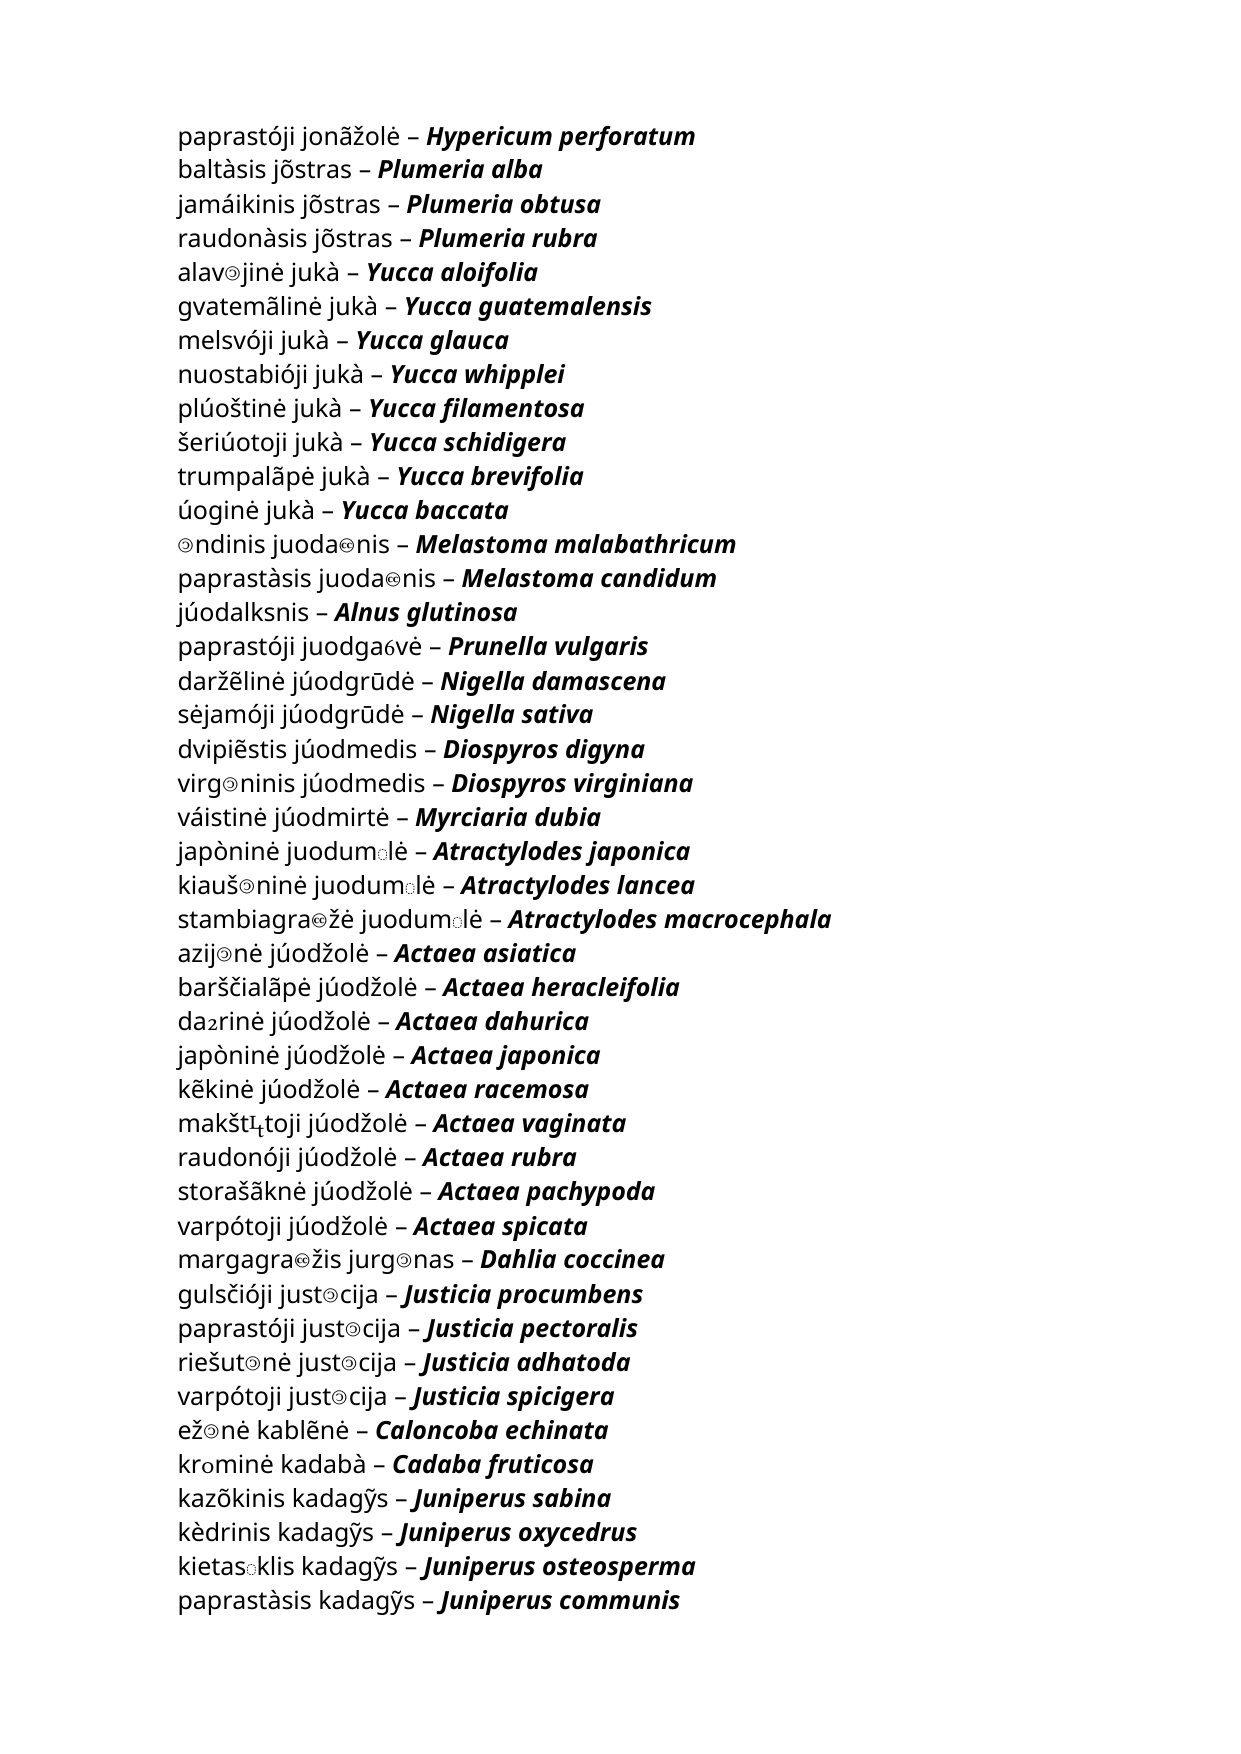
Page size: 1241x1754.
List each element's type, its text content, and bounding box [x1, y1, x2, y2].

text plúoštinė jukà – Yucca filamentosa [177, 391, 1122, 425]
text paprastàsis kadagỹs – Juniperus communis [177, 1583, 1122, 1617]
text melsvóji jukà – Yucca glauca [177, 322, 1122, 357]
text váistinė júodmirtė – Myrciaria dubia [177, 799, 1122, 833]
text kietasklis kadagỹs – Juniperus osteosperma [177, 1549, 1122, 1583]
text ežnė kablẽnė – Caloncoba echinata [177, 1412, 1122, 1447]
text krminė kadabà – Cadaba fruticosa [177, 1447, 1122, 1481]
text júodalksnis – Alnus glutinosa [177, 595, 1122, 629]
text paprastàsis juodanis – Melastoma candidum [177, 561, 1122, 595]
text kèdrinis kadagỹs – Juniperus oxycedrus [177, 1515, 1122, 1549]
text raudonóji júodžolė – Actaea rubra [177, 1140, 1122, 1174]
text barščialãpė júodžolė – Actaea heracleifolia [177, 970, 1122, 1004]
text sėjamóji júodgrūdė – Nigella sativa [177, 697, 1122, 731]
text paprastóji juodgavė – Prunella vulgaris [177, 629, 1122, 663]
text raudonàsis jõstras – Plumeria rubra [177, 220, 1122, 254]
text kẽkinė júodžolė – Actaea racemosa [177, 1072, 1122, 1106]
text dvipiẽstis júodmedis – Diospyros digyna [177, 731, 1122, 765]
text virgninis júodmedis – Diospyros virginiana [177, 765, 1122, 799]
text azijnė júodžolė – Actaea asiatica [177, 936, 1122, 970]
text japòninė júodžolė – Actaea japonica [177, 1038, 1122, 1072]
text japòninė juodumlė – Atractylodes japonica [177, 833, 1122, 867]
text riešutnė justcija – Justicia adhatoda [177, 1344, 1122, 1378]
text alavjinė jukà – Yucca aloifolia [177, 254, 1122, 288]
text daržẽlinė júodgrūdė – Nigella damascena [177, 663, 1122, 697]
text ndinis juodanis – Melastoma malabathricum [177, 527, 1122, 561]
text makšttoji júodžolė – Actaea vaginata [177, 1106, 1122, 1140]
text varpótoji júodžolė – Actaea spicata [177, 1208, 1122, 1242]
text jamáikinis jõstras – Plumeria obtusa [177, 186, 1122, 220]
text paprastóji justcija – Justicia pectoralis [177, 1310, 1122, 1344]
text kiaušninė juodumlė – Atractylodes lancea [177, 867, 1122, 902]
text nuostabióji jukà – Yucca whipplei [177, 357, 1122, 391]
text stambiagražė juodumlė – Atractylodes macrocephala [177, 902, 1122, 936]
text baltàsis jõstras – Plumeria alba [177, 152, 1122, 186]
text gulsčióji justcija – Justicia procumbens [177, 1276, 1122, 1310]
text kazõkinis kadagỹs – Juniperus sabina [177, 1481, 1122, 1515]
text úoginė jukà – Yucca baccata [177, 493, 1122, 527]
text paprastóji jonãžolė – Hypericum perforatum [177, 118, 1122, 152]
text varpótoji justcija – Justicia spicigera [177, 1378, 1122, 1412]
text trumpalãpė jukà – Yucca brevifolia [177, 459, 1122, 493]
text darinė júodžolė – Actaea dahurica [177, 1004, 1122, 1038]
text margagražis jurgnas – Dahlia coccinea [177, 1242, 1122, 1276]
text gvatemãlinė jukà – Yucca guatemalensis [177, 288, 1122, 322]
text šeriúotoji jukà – Yucca schidigera [177, 425, 1122, 459]
text storašãknė júodžolė – Actaea pachypoda [177, 1174, 1122, 1208]
